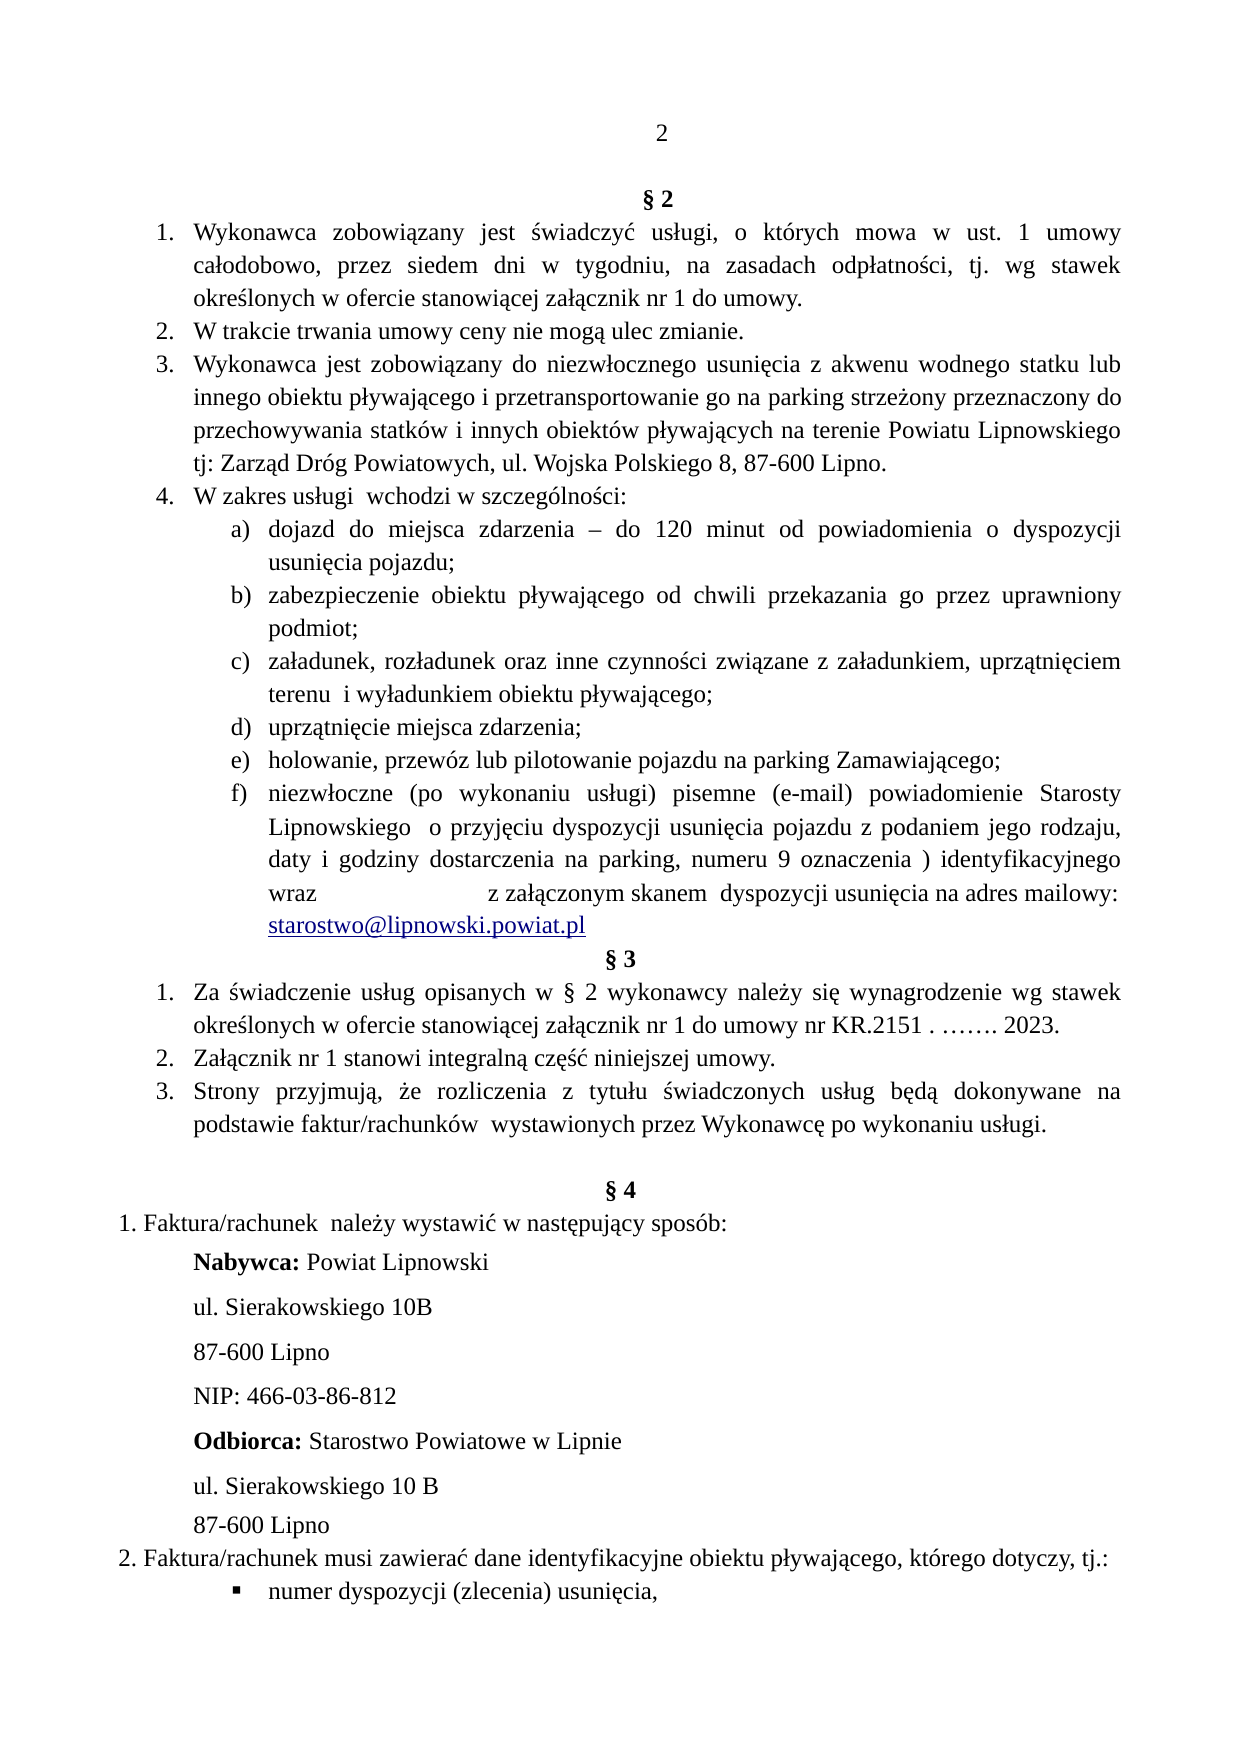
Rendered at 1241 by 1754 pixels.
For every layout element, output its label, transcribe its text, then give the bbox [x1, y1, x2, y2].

list zabezpieczenie obiektu pływającego od chwili przekazania go przez uprawniony podmiot; [231, 580, 1122, 642]
list niezwłoczne (po wykonaniu usługi) pisemne (e-mail) powiadomienie Starosty Lipnowskiego o przyjęciu dyspozycji usunięcia pojazdu z podaniem jego rodzaju, daty i godziny dostarczenia na parking, numeru 9 oznaczenia ) identyfikacyjnego wraz z załączonym skanem dyspozycji usunięcia na adres mailowy: starostwo@lipnowski.powiat.pl [231, 778, 1122, 939]
text ul. Sierakowskiego 10 B [193, 1471, 1122, 1500]
list numer dyspozycji (zlecenia) usunięcia, [231, 1576, 1122, 1605]
list Strony przyjmują, że rozliczenia z tytułu świadczonych usług będą dokonywane na podstawie faktur/rachunków wystawionych przez Wykonawcę po wykonaniu usługi. [156, 1076, 1122, 1137]
text 87-600 Lipno [193, 1510, 1122, 1539]
text 2. Faktura/rachunek musi zawierać dane identyfikacyjne obiektu pływającego, którego dotyczy, tj.: [118, 1543, 1122, 1572]
text 1. Faktura/rachunek należy wystawić w następujący sposób: [118, 1208, 1122, 1237]
list holowanie, przewóz lub pilotowanie pojazdu na parking Zamawiającego; [231, 746, 1122, 774]
text NIP: 466-03-86-812 [193, 1381, 1122, 1410]
list załadunek, rozładunek oraz inne czynności związane z załadunkiem, uprzątnięciem terenu i wyładunkiem obiektu pływającego; [231, 646, 1122, 708]
text § 2 [193, 184, 1122, 213]
list W zakres usługi wchodzi w szczególności: [156, 481, 1122, 510]
list dojazd do miejsca zdarzenia – do 120 minut od powiadomienia o dyspozycji usunięcia pojazdu; [231, 514, 1122, 576]
list Wykonawca jest zobowiązany do niezwłocznego usunięcia z akwenu wodnego statku lub innego obiektu pływającego i przetransportowanie go na parking strzeżony przeznaczony do przechowywania statków i innych obiektów pływających na terenie Powiatu Lipnowskiego tj: Zarząd Dróg Powiatowych, ul. Wojska Polskiego 8, 87-600 Lipno. [156, 349, 1122, 477]
text 87-600 Lipno [193, 1337, 1122, 1365]
text 2 [193, 118, 1122, 147]
list Wykonawca zobowiązany jest świadczyć usługi, o których mowa w ust. 1 umowy całodobowo, przez siedem dni w tygodniu, na zasadach odpłatności, tj. wg stawek określonych w ofercie stanowiącej załącznik nr 1 do umowy. [156, 217, 1122, 312]
text Odbiorca: Starostwo Powiatowe w Lipnie [193, 1426, 1122, 1455]
list uprzątnięcie miejsca zdarzenia; [231, 712, 1122, 741]
list Załącznik nr 1 stanowi integralną część niniejszej umowy. [156, 1043, 1122, 1071]
text § 4 [118, 1175, 1122, 1203]
text Nabywca: Powiat Lipnowski [193, 1247, 1122, 1276]
list Za świadczenie usług opisanych w § 2 wykonawcy należy się wynagrodzenie wg stawek określonych w ofercie stanowiącej załącznik nr 1 do umowy nr KR.2151 . ……. 2023. [156, 977, 1122, 1038]
text ul. Sierakowskiego 10B [193, 1292, 1122, 1320]
list W trakcie trwania umowy ceny nie mogą ulec zmianie. [156, 316, 1122, 345]
text § 3 [118, 944, 1122, 972]
